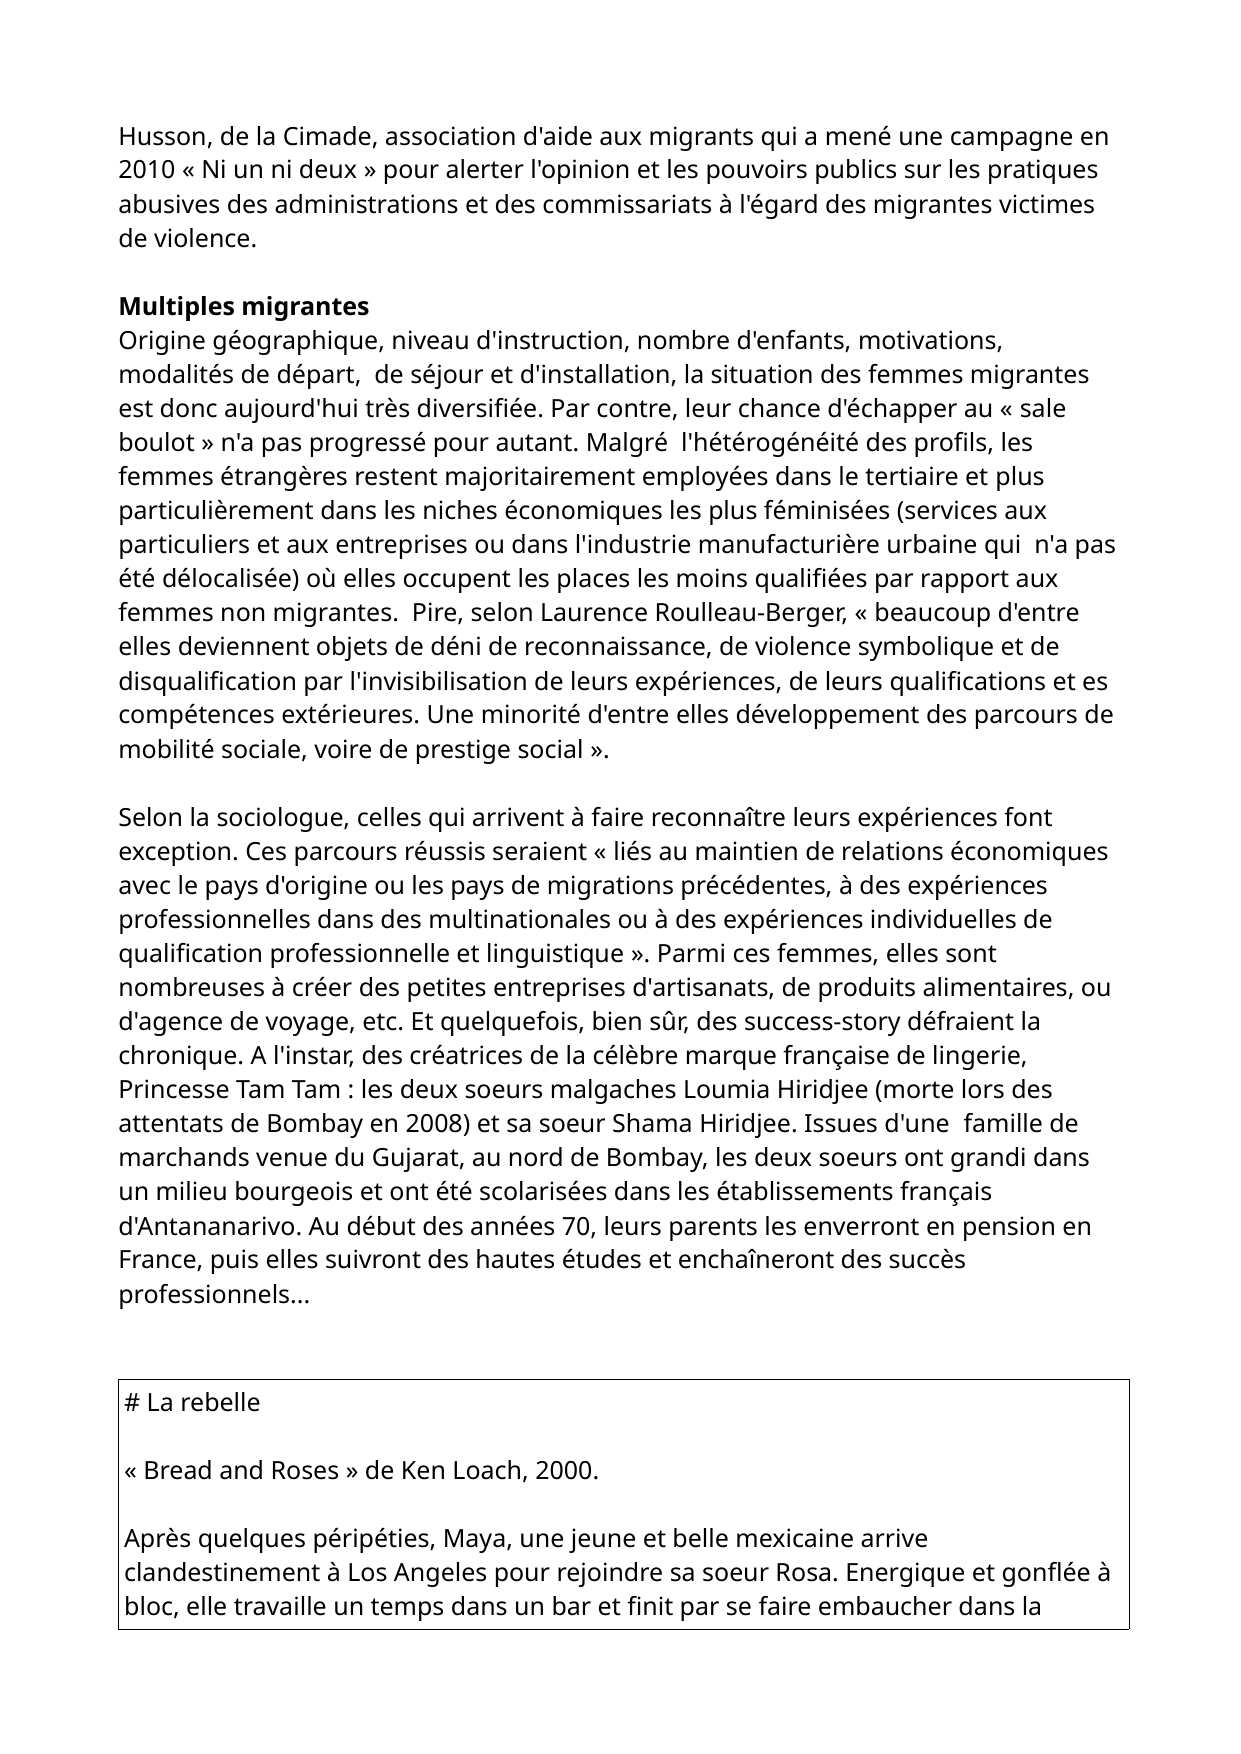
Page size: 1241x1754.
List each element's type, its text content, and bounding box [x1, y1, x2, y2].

table_header # La rebelle « Bread and Roses » de Ken Loach, 2000. Après quelques péripéties, Maya, une jeune et belle mexicaine arrive clandestinement à Los Angeles pour rejoindre sa soeur Rosa. Energique et gonflée à bloc, elle travaille un temps dans un bar et finit par se faire embaucher dans la [119, 1380, 1129, 1628]
text Origine géographique, niveau d'instruction, nombre d'enfants, motivations, modalités de départ, de séjour et d'installation, la situation des femmes migrantes est donc aujourd'hui très diversifiée. Par contre, leur chance d'échapper au « sale boulot » n'a pas progressé pour autant. Malgré l'hétérogénéité des profils, les femmes étrangères restent majoritairement employées dans le tertiaire et plus particulièrement dans les niches économiques les plus féminisées (services aux particuliers et aux entreprises ou dans l'industrie manufacturière urbaine qui n'a pas été délocalisée) où elles occupent les places les moins qualifiées par rapport aux femmes non migrantes. Pire, selon Laurence Roulleau-Berger, « beaucoup d'entre elles deviennent objets de déni de reconnaissance, de violence symbolique et de disqualification par l'invisibilisation de leurs expériences, de leurs qualifications et es compétences extérieures. Une minorité d'entre elles développement des parcours de mobilité sociale, voire de prestige social ». [118, 322, 1122, 765]
text Husson, de la Cimade, association d'aide aux migrants qui a mené une campagne en 2010 « Ni un ni deux » pour alerter l'opinion et les pouvoirs publics sur les pratiques abusives des administrations et des commissariats à l'égard des migrantes victimes de violence. [118, 118, 1122, 254]
text Selon la sociologue, celles qui arrivent à faire reconnaître leurs expériences font exception. Ces parcours réussis seraient « liés au maintien de relations économiques avec le pays d'origine ou les pays de migrations précédentes, à des expériences professionnelles dans des multinationales ou à des expériences individuelles de qualification professionnelle et linguistique ». Parmi ces femmes, elles sont nombreuses à créer des petites entreprises d'artisanats, de produits alimentaires, ou d'agence de voyage, etc. Et quelquefois, bien sûr, des success-story défraient la chronique. A l'instar, des créatrices de la célèbre marque française de lingerie, Princesse Tam Tam : les deux soeurs malgaches Loumia Hiridjee (morte lors des attentats de Bombay en 2008) et sa soeur Shama Hiridjee. Issues d'une famille de marchands venue du Gujarat, au nord de Bombay, les deux soeurs ont grandi dans un milieu bourgeois et ont été scolarisées dans les établissements français d'Antananarivo. Au début des années 70, leurs parents les enverront en pension en France, puis elles suivront des hautes études et enchaîneront des succès professionnels... [118, 799, 1122, 1310]
text Multiples migrantes [118, 288, 1122, 322]
